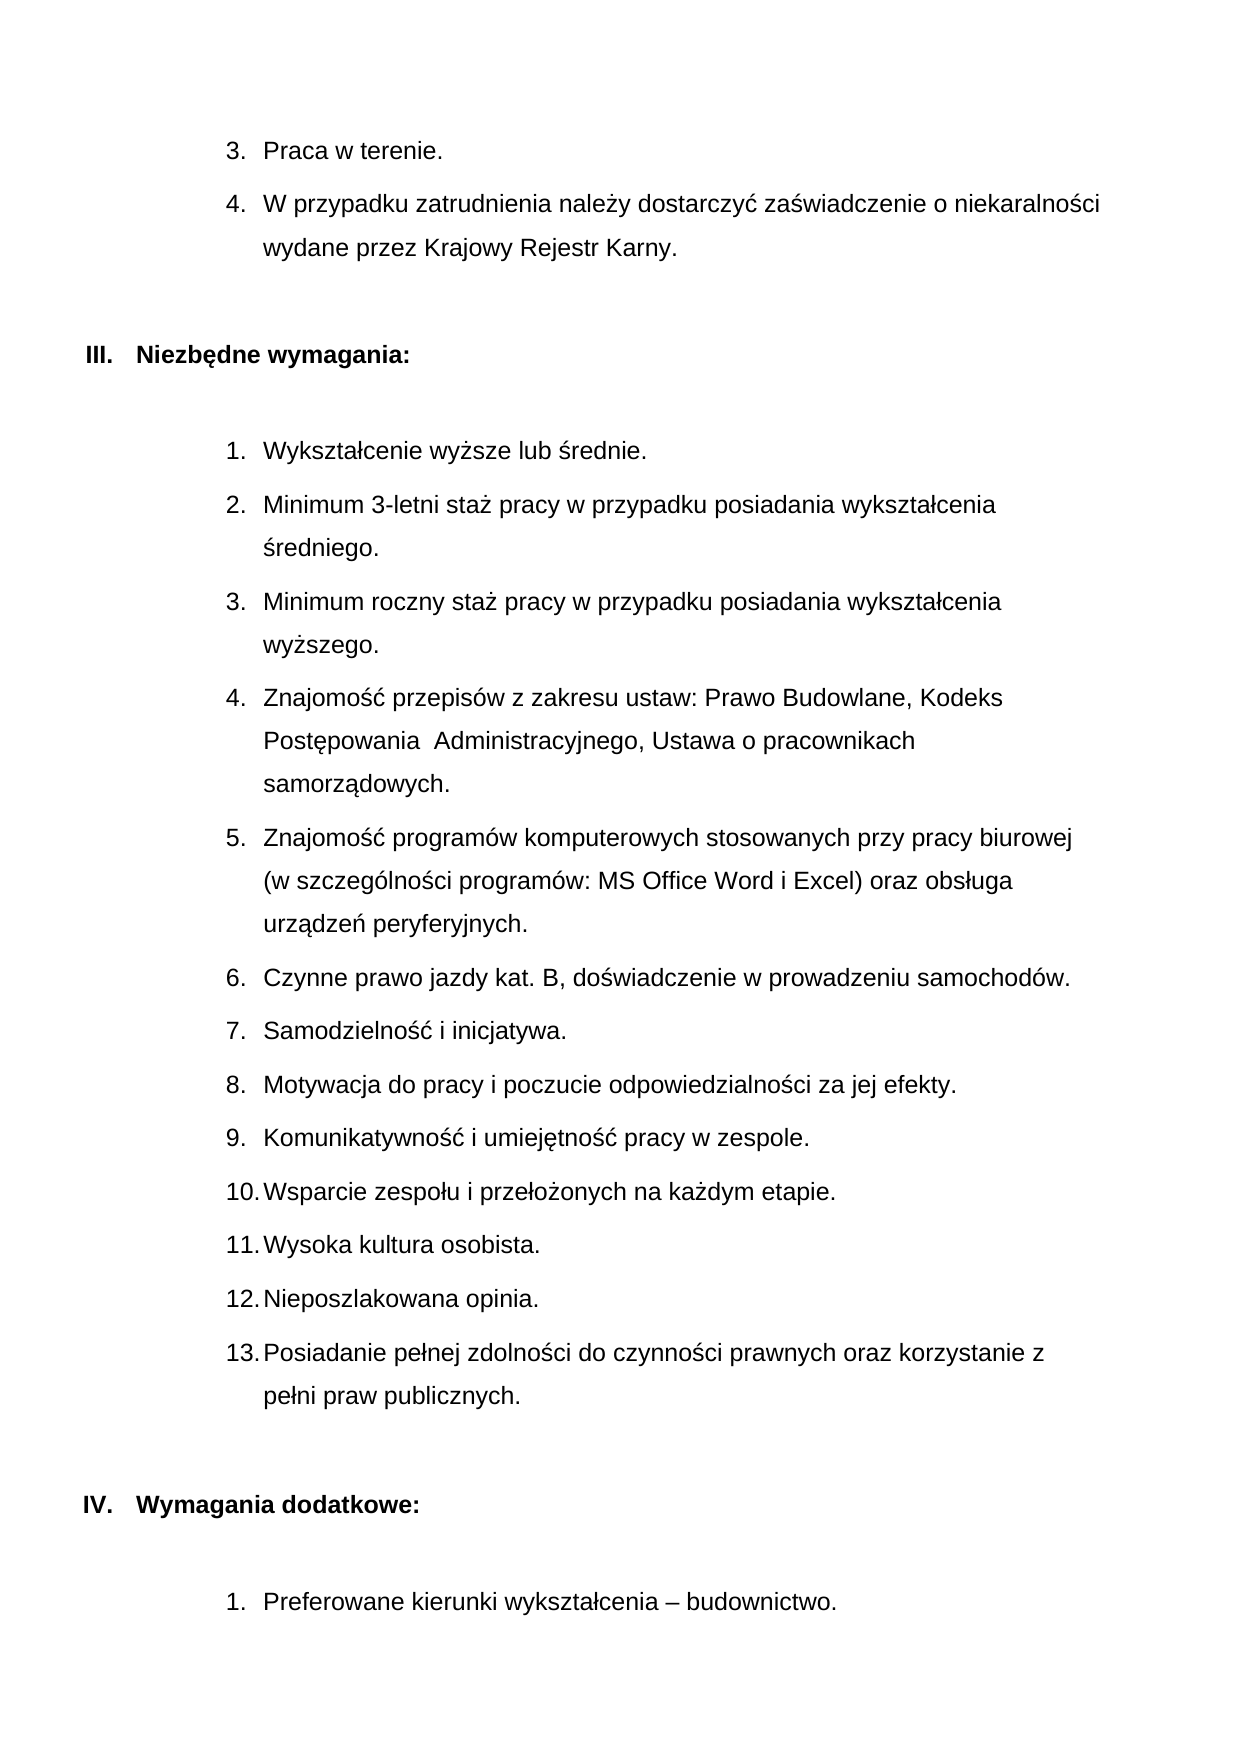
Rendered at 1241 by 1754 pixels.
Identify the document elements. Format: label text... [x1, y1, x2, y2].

list Minimum 3-letni staż pracy w przypadku posiadania wykształcenia średniego. [226, 490, 1104, 562]
list Wykształcenie wyższe lub średnie. [226, 436, 1104, 465]
list Praca w terenie. [226, 136, 1104, 164]
list Wymagania dodatkowe: [113, 1490, 1104, 1519]
list W przypadku zatrudnienia należy dostarczyć zaświadczenie o niekaralności wydane przez Krajowy Rejestr Karny. [226, 189, 1104, 261]
list Znajomość programów komputerowych stosowanych przy pracy biurowej (w szczególności programów: MS Office Word i Excel) oraz obsługa urządzeń peryferyjnych. [226, 823, 1104, 938]
list Samodzielność i inicjatywa. [226, 1016, 1104, 1045]
list Posiadanie pełnej zdolności do czynności prawnych oraz korzystanie z pełni praw publicznych. [226, 1337, 1104, 1409]
list Znajomość przepisów z zakresu ustaw: Prawo Budowlane, Kodeks Postępowania Administracyjnego, Ustawa o pracownikach samorządowych. [226, 683, 1104, 798]
list Wysoka kultura osobista. [226, 1230, 1104, 1259]
list Czynne prawo jazdy kat. B, doświadczenie w prowadzeniu samochodów. [226, 963, 1104, 991]
list Minimum roczny staż pracy w przypadku posiadania wykształcenia wyższego. [226, 586, 1104, 658]
list Niezbędne wymagania: [113, 339, 1104, 368]
list Preferowane kierunki wykształcenia – budownictwo. [226, 1587, 1104, 1616]
list Wsparcie zespołu i przełożonych na każdym etapie. [226, 1177, 1104, 1206]
list Komunikatywność i umiejętność pracy w zespole. [226, 1123, 1104, 1152]
list Motywacja do pracy i poczucie odpowiedzialności za jej efekty. [226, 1070, 1104, 1098]
list Nieposzlakowana opinia. [226, 1284, 1104, 1313]
